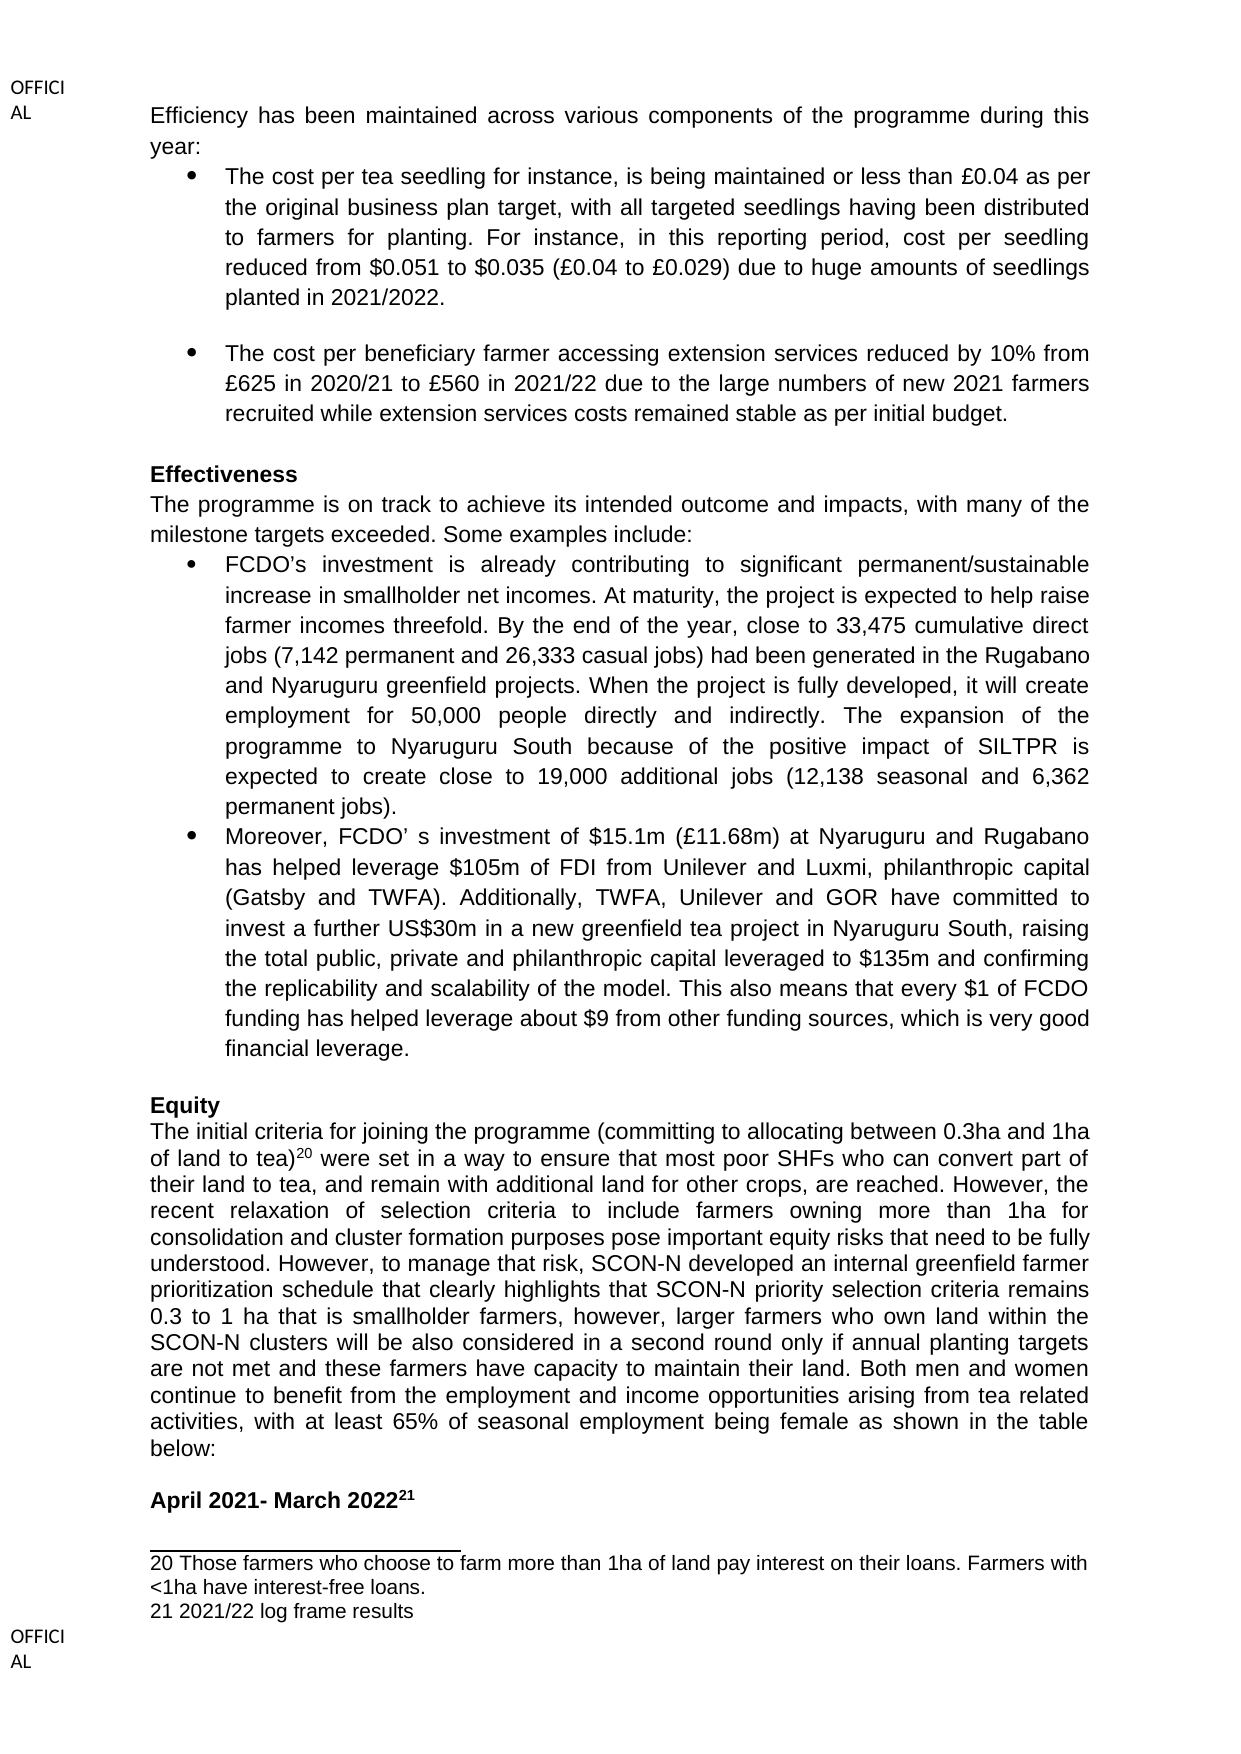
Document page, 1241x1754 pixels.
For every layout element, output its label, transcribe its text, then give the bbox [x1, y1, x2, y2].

list The cost per beneficiary farmer accessing extension services reduced by 10% from £625 in 2020/21 to £560 in 2021/22 due to the large numbers of new 2021 farmers recruited while extension services costs remained stable as per initial budget. [187, 339, 1090, 427]
text Efficiency has been maintained across various components of the programme during this year: [150, 102, 1090, 159]
text The initial criteria for joining the programme (committing to allocating between 0.3ha and 1ha of land to tea) were set in a way to ensure that most poor SHFs who can convert part of their land to tea, and remain with additional land for other crops, are reached. However, the recent relaxation of selection criteria to include farmers owning more than 1ha for consolidation and cluster formation purposes pose important equity risks that need to be fully understood. However, to manage that risk, SCON-N developed an internal greenfield farmer prioritization schedule that clearly highlights that SCON-N priority selection criteria remains 0.3 to 1 ha that is smallholder farmers, however, larger farmers who own land within the SCON-N clusters will be also considered in a second round only if annual planting targets are not met and these farmers have capacity to maintain their land. Both men and women continue to benefit from the employment and income opportunities arising from tea related activities, with at least 65% of seasonal employment being female as shown in the table below: [150, 1118, 1090, 1461]
text Those farmers who choose to farm more than 1ha of land pay interest on their loans. Farmers with <1ha have interest-free loans. [150, 1551, 1090, 1599]
text April 2021- March 2022 [150, 1487, 1090, 1513]
list The cost per tea seedling for instance, is being maintained or less than £0.04 as per the original business plan target, with all targeted seedlings having been distributed to farmers for planting. For instance, in this reporting period, cost per seedling reduced from $0.051 to $0.035 (£0.04 to £0.029) due to huge amounts of seedlings planted in 2021/2022. [187, 163, 1090, 311]
text Equity [150, 1092, 1090, 1118]
list FCDO’s investment is already contributing to significant permanent/sustainable increase in smallholder net incomes. At maturity, the project is expected to help raise farmer incomes threefold. By the end of the year, close to 33,475 cumulative direct jobs (7,142 permanent and 26,333 casual jobs) had been generated in the Rugabano and Nyaruguru greenfield projects. When the project is fully developed, it will create employment for 50,000 people directly and indirectly. The expansion of the programme to Nyaruguru South because of the positive impact of SILTPR is expected to create close to 19,000 additional jobs (12,138 seasonal and 6,362 permanent jobs). [187, 551, 1090, 819]
text The programme is on track to achieve its intended outcome and impacts, with many of the milestone targets exceeded. Some examples include: [150, 491, 1090, 548]
text 2021/22 log frame results [150, 1599, 1090, 1623]
list Moreover, FCDO’ s investment of $15.1m (£11.68m) at Nyaruguru and Rugabano has helped leverage $105m of FDI from Unilever and Luxmi, philanthropic capital (Gatsby and TWFA). Additionally, TWFA, Unilever and GOR have committed to invest a further US$30m in a new greenfield tea project in Nyaruguru South, raising the total public, private and philanthropic capital leveraged to $135m and confirming the replicability and scalability of the model. This also means that every $1 of FCDO funding has helped leverage about $9 from other funding sources, which is very good financial leverage. [187, 823, 1090, 1062]
text Effectiveness [150, 461, 1090, 487]
